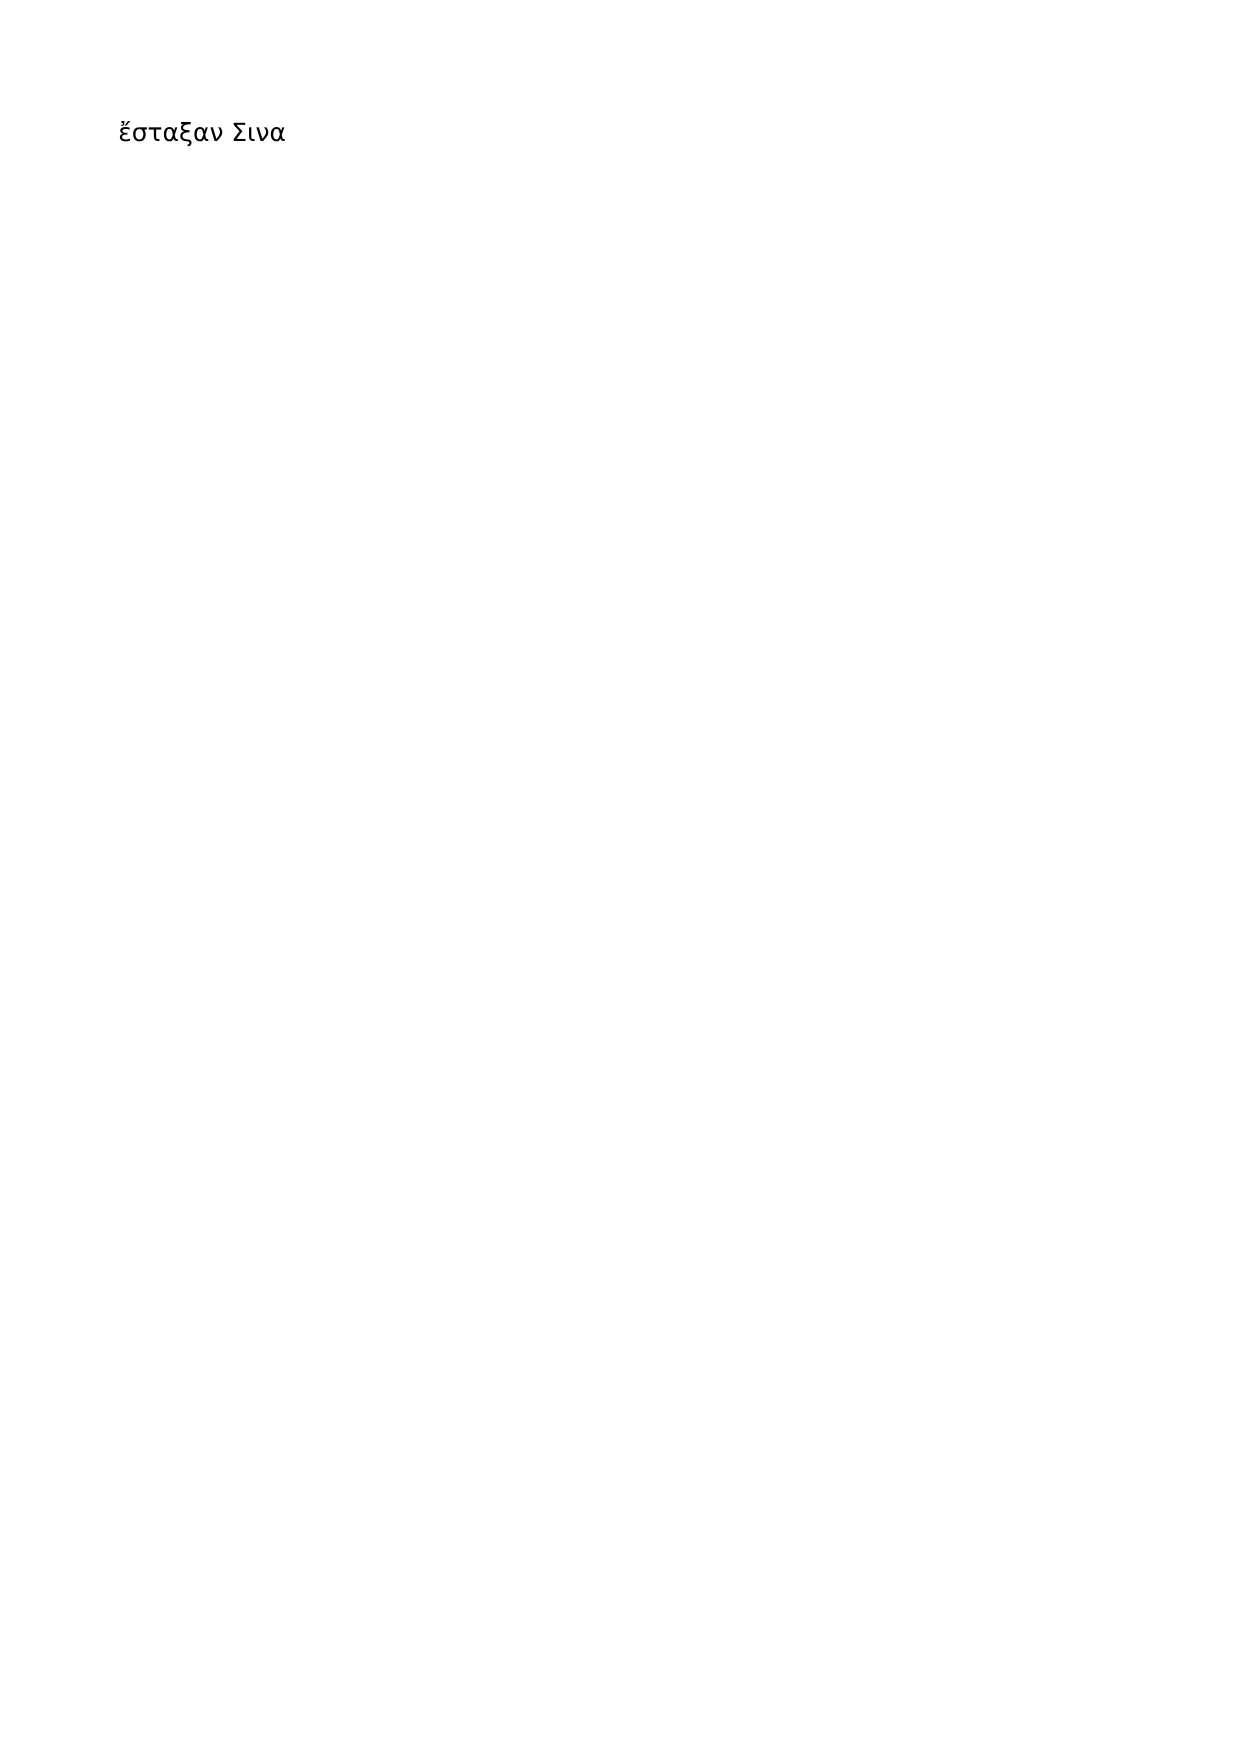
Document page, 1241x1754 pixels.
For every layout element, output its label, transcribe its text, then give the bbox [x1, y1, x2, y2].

text ἔσταξαν Σινα [118, 118, 1122, 147]
